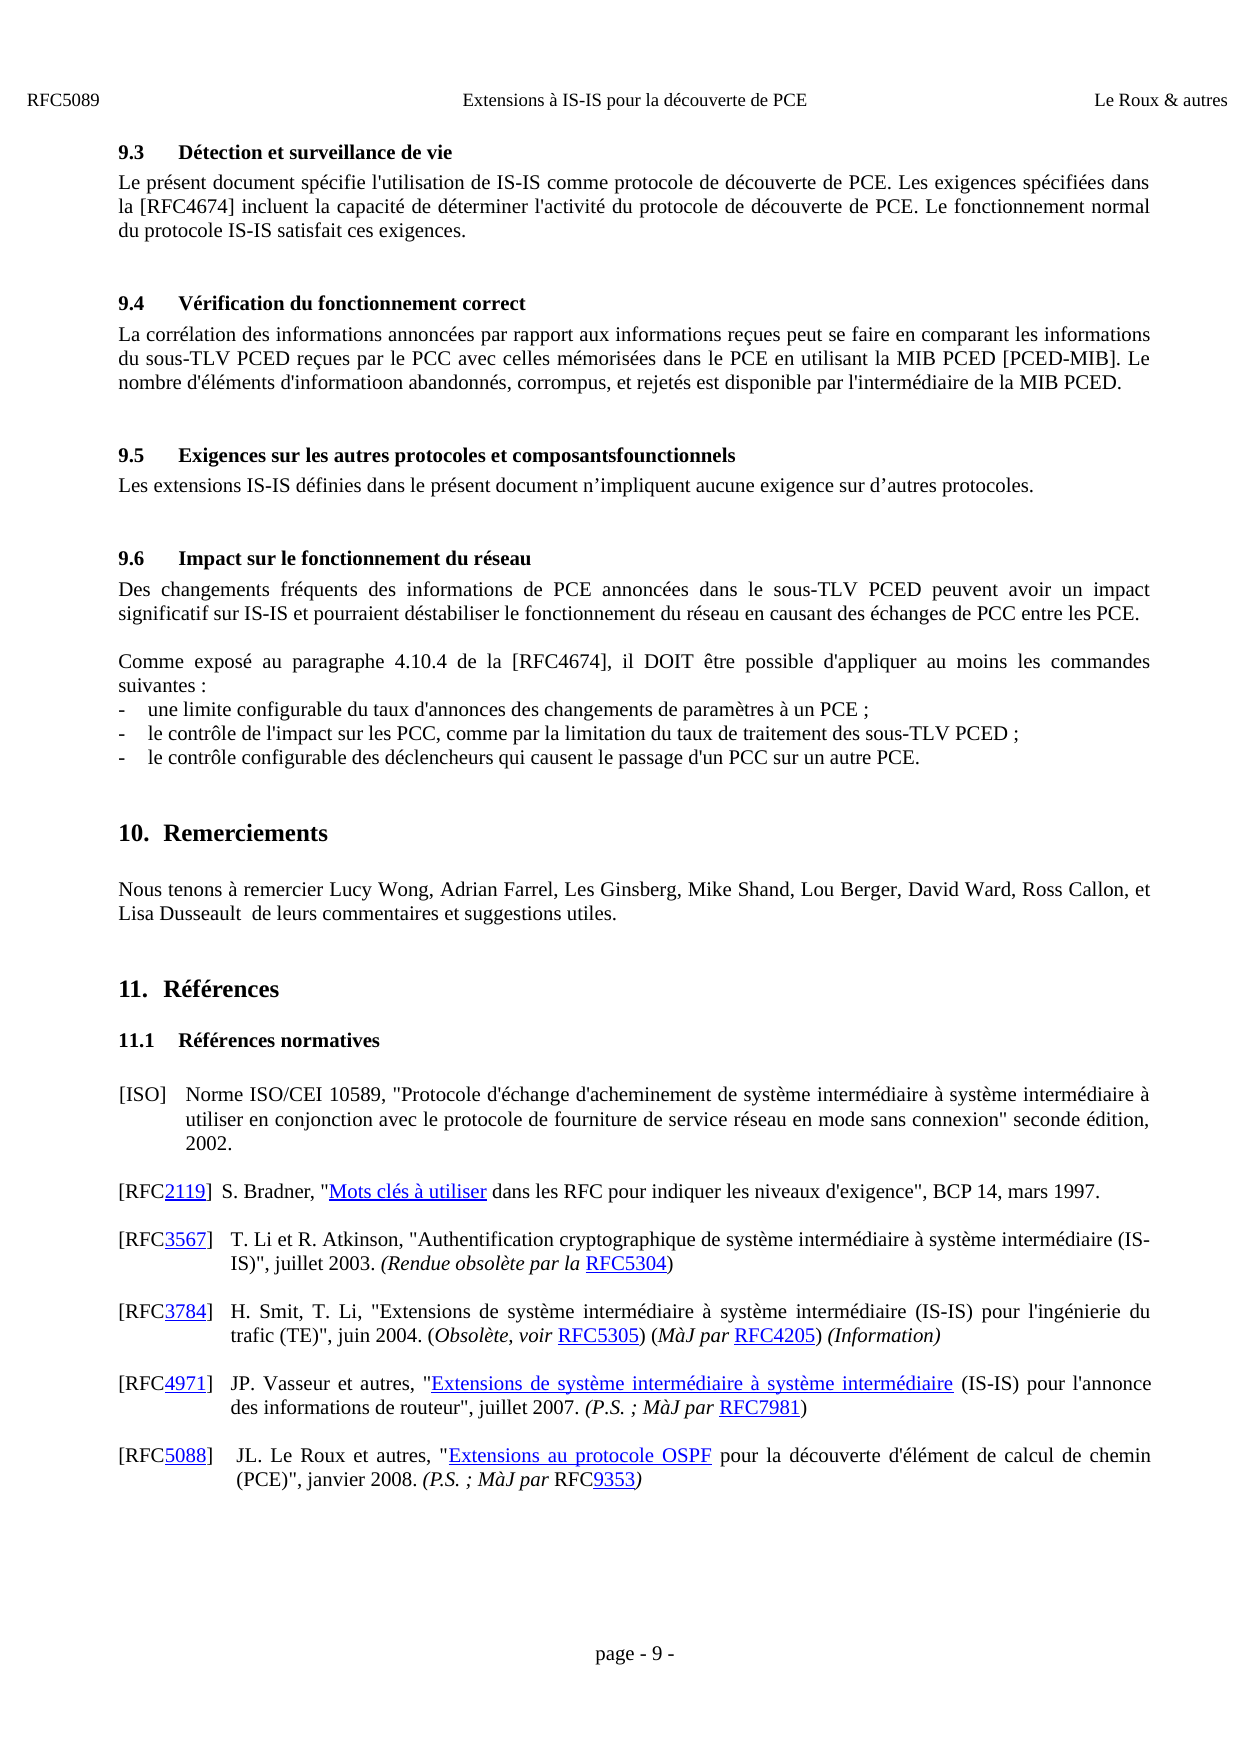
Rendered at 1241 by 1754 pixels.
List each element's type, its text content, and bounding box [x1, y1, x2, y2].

text [RFC5088] JL. Le Roux et autres, "Extensions au protocole OSPF pour la découverte d'élément de calcul de chemin (PCE)", janvier 2008. (P.S. ; MàJ par RFC9353) [118, 1443, 1152, 1491]
text [RFC4971] JP. Vasseur et autres, "Extensions de système intermédiaire à système intermédiaire (IS-IS) pour l'annonce des informations de routeur", juillet 2007. (P.S. ; MàJ par RFC7981) [118, 1371, 1152, 1419]
subtitle 11. Références [118, 974, 1152, 1003]
subtitle 11.1 Références normatives [118, 1028, 1152, 1052]
text Nous tenons à remercier Lucy Wong, Adrian Farrel, Les Ginsberg, Mike Shand, Lou Berger, David Ward, Ross Callon, et Lisa Dusseault de leurs commentaires et suggestions utiles. [118, 877, 1152, 925]
text [ISO] Norme ISO/CEI 10589, "Protocole d'échange d'acheminement de système intermédiaire à système intermédiaire à utiliser en conjonction avec le protocole de fourniture de service réseau en mode sans connexion" seconde édition, 2002. [119, 1082, 1152, 1154]
subtitle 9.6 Impact sur le fonctionnement du réseau [118, 546, 1152, 570]
text Les extensions IS-IS définies dans le présent document n’impliquent aucune exigence sur d’autres protocoles. [118, 473, 1152, 497]
text Des changements fréquents des informations de PCE annoncées dans le sous-TLV PCED peuvent avoir un impact significatif sur IS-IS et pourraient déstabiliser le fonctionnement du réseau en causant des échanges de PCC entre les PCE. [118, 576, 1152, 624]
text La corrélation des informations annoncées par rapport aux informations reçues peut se faire en comparant les informations du sous-TLV PCED reçues par le PCC avec celles mémorisées dans le PCE en utilisant la MIB PCED [PCED-MIB]. Le nombre d'éléments d'informatioon abandonnés, corrompus, et rejetés est disponible par l'intermédiaire de la MIB PCED. [118, 321, 1152, 394]
text [RFC3784] H. Smit, T. Li, "Extensions de système intermédiaire à système intermédiaire (IS-IS) pour l'ingénierie du trafic (TE)", juin 2004. (Obsolète, voir RFC5305) (MàJ par RFC4205) (Information) [118, 1299, 1152, 1347]
text [RFC2119] S. Bradner, "Mots clés à utiliser dans les RFC pour indiquer les niveaux d'exigence", BCP 14, mars 1997. [118, 1179, 1152, 1203]
text Comme exposé au paragraphe 4.10.4 de la [RFC4674], il DOIT être possible d'appliquer au moins les commandes suivantes : [118, 649, 1152, 697]
text - une limite configurable du taux d'annonces des changements de paramètres à un PCE ; [118, 697, 1152, 721]
subtitle 9.5 Exigences sur les autres protocoles et composantsfounctionnels [118, 443, 1152, 467]
text [RFC3567] T. Li et R. Atkinson, "Authentification cryptographique de système intermédiaire à système intermédiaire (IS-IS)", juillet 2003. (Rendue obsolète par la RFC5304) [118, 1227, 1152, 1275]
text - le contrôle de l'impact sur les PCC, comme par la limitation du taux de traitement des sous-TLV PCED ; [118, 721, 1152, 745]
text Le présent document spécifie l'utilisation de IS-IS comme protocole de découverte de PCE. Les exigences spécifiées dans la [RFC4674] incluent la capacité de déterminer l'activité du protocole de découverte de PCE. Le fonctionnement normal du protocole IS-IS satisfait ces exigences. [118, 170, 1152, 242]
subtitle 9.3 Détection et surveillance de vie [118, 139, 1152, 164]
subtitle 10. Remerciements [118, 818, 1152, 847]
subtitle 9.4 Vérification du fonctionnement correct [118, 291, 1152, 315]
text - le contrôle configurable des déclencheurs qui causent le passage d'un PCC sur un autre PCE. [118, 745, 1152, 769]
